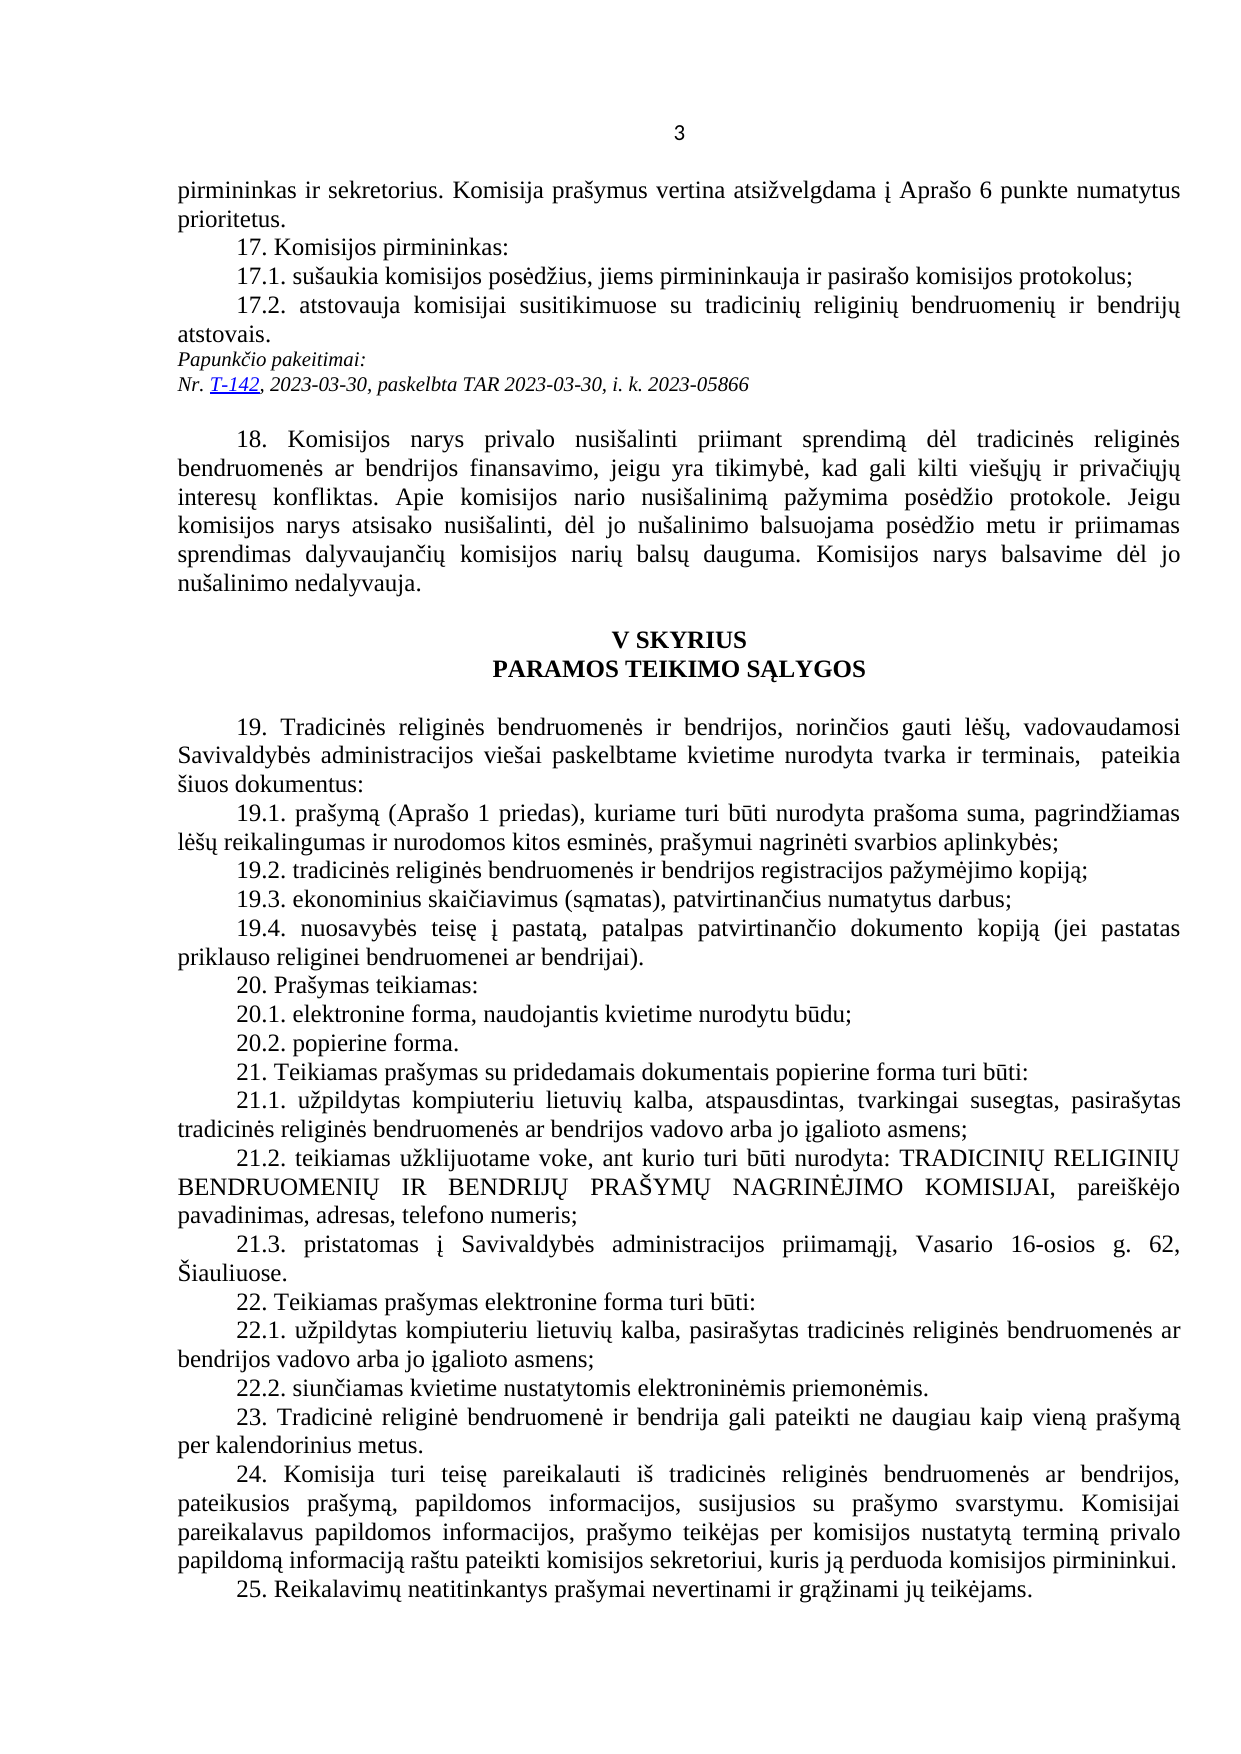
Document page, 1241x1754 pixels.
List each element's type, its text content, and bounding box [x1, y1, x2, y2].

text Nr. T-142, 2023-03-30, paskelbta TAR 2023-03-30, i. k. 2023-05866 [177, 371, 1181, 396]
text Papunkčio pakeitimai: [177, 347, 1181, 371]
text 20. Prašymas teikiamas: [177, 971, 1181, 999]
text V SKYRIUS [177, 626, 1181, 654]
text 22. Teikiamas prašymas elektronine forma turi būti: [177, 1287, 1181, 1316]
text 18. Komisijos narys privalo nusišalinti priimant sprendimą dėl tradicinės religinės bendruomenės ar bendrijos finansavimo, jeigu yra tikimybė, kad gali kilti viešųjų ir privačiųjų interesų konfliktas. Apie komisijos nario nusišalinimą pažymima posėdžio protokole. Jeigu komisijos narys atsisako nusišalinti, dėl jo nušalinimo balsuojama posėdžio metu ir priimamas sprendimas dalyvaujančių komisijos narių balsų dauguma. Komisijos narys balsavime dėl jo nušalinimo nedalyvauja. [177, 424, 1181, 597]
text 19.1. prašymą (Aprašo 1 priedas), kuriame turi būti nurodyta prašoma suma, pagrindžiamas lėšų reikalingumas ir nurodomos kitos esminės, prašymui nagrinėti svarbios aplinkybės; [177, 798, 1181, 856]
text 21.1. užpildytas kompiuteriu lietuvių kalba, atspausdintas, tvarkingai susegtas, pasirašytas tradicinės religinės bendruomenės ar bendrijos vadovo arba jo įgalioto asmens; [177, 1086, 1181, 1143]
text 20.2. popierine forma. [177, 1028, 1181, 1057]
text pirmininkas ir sekretorius. Komisija prašymus vertina atsižvelgdama į Aprašo 6 punkte numatytus prioritetus. [177, 175, 1181, 232]
text 19.2. tradicinės religinės bendruomenės ir bendrijos registracijos pažymėjimo kopiją; [177, 856, 1181, 884]
text 24. Komisija turi teisę pareikalauti iš tradicinės religinės bendruomenės ar bendrijos, pateikusios prašymą, papildomos informacijos, susijusios su prašymo svarstymu. Komisijai pareikalavus papildomos informacijos, prašymo teikėjas per komisijos nustatytą terminą privalo papildomą informaciją raštu pateikti komisijos sekretoriui, kuris ją perduoda komisijos pirmininkui. [177, 1459, 1181, 1574]
text 17.1. sušaukia komisijos posėdžius, jiems pirmininkauja ir pasirašo komisijos protokolus; [177, 261, 1181, 290]
text 19.4. nuosavybės teisę į pastatą, patalpas patvirtinančio dokumento kopiją (jei pastatas priklauso religinei bendruomenei ar bendrijai). [177, 913, 1181, 971]
text 19. Tradicinės religinės bendruomenės ir bendrijos, norinčios gauti lėšų, vadovaudamosi Savivaldybės administracijos viešai paskelbtame kvietime nurodyta tvarka ir terminais, pateikia šiuos dokumentus: [177, 712, 1181, 798]
text 20.1. elektronine forma, naudojantis kvietime nurodytu būdu; [236, 999, 1181, 1028]
text 23. Tradicinė religinė bendruomenė ir bendrija gali pateikti ne daugiau kaip vieną prašymą per kalendorinius metus. [177, 1402, 1181, 1459]
text 25. Reikalavimų neatitinkantys prašymai nevertinami ir grąžinami jų teikėjams. [177, 1574, 1181, 1603]
text 21.3. pristatomas į Savivaldybės administracijos priimamąjį, Vasario 16-osios g. 62, Šiauliuose. [177, 1229, 1181, 1287]
text 22.1. užpildytas kompiuteriu lietuvių kalba, pasirašytas tradicinės religinės bendruomenės ar bendrijos vadovo arba jo įgalioto asmens; [177, 1316, 1181, 1373]
text 17. Komisijos pirmininkas: [177, 232, 1181, 261]
text PARAMOS TEIKIMO SĄLYGOS [177, 654, 1181, 683]
text 22.2. siunčiamas kvietime nustatytomis elektroninėmis priemonėmis. [177, 1373, 1181, 1402]
text 19.3. ekonominius skaičiavimus (sąmatas), patvirtinančius numatytus darbus; [177, 884, 1181, 913]
text 21. Teikiamas prašymas su pridedamais dokumentais popierine forma turi būti: [177, 1057, 1181, 1086]
text 21.2. teikiamas užklijuotame voke, ant kurio turi būti nurodyta: TRADICINIŲ RELIGINIŲ BENDRUOMENIŲ IR BENDRIJŲ PRAŠYMŲ NAGRINĖJIMO KOMISIJAI, pareiškėjo pavadinimas, adresas, telefono numeris; [177, 1143, 1181, 1229]
text 17.2. atstovauja komisijai susitikimuose su tradicinių religinių bendruomenių ir bendrijų atstovais. [177, 290, 1181, 347]
